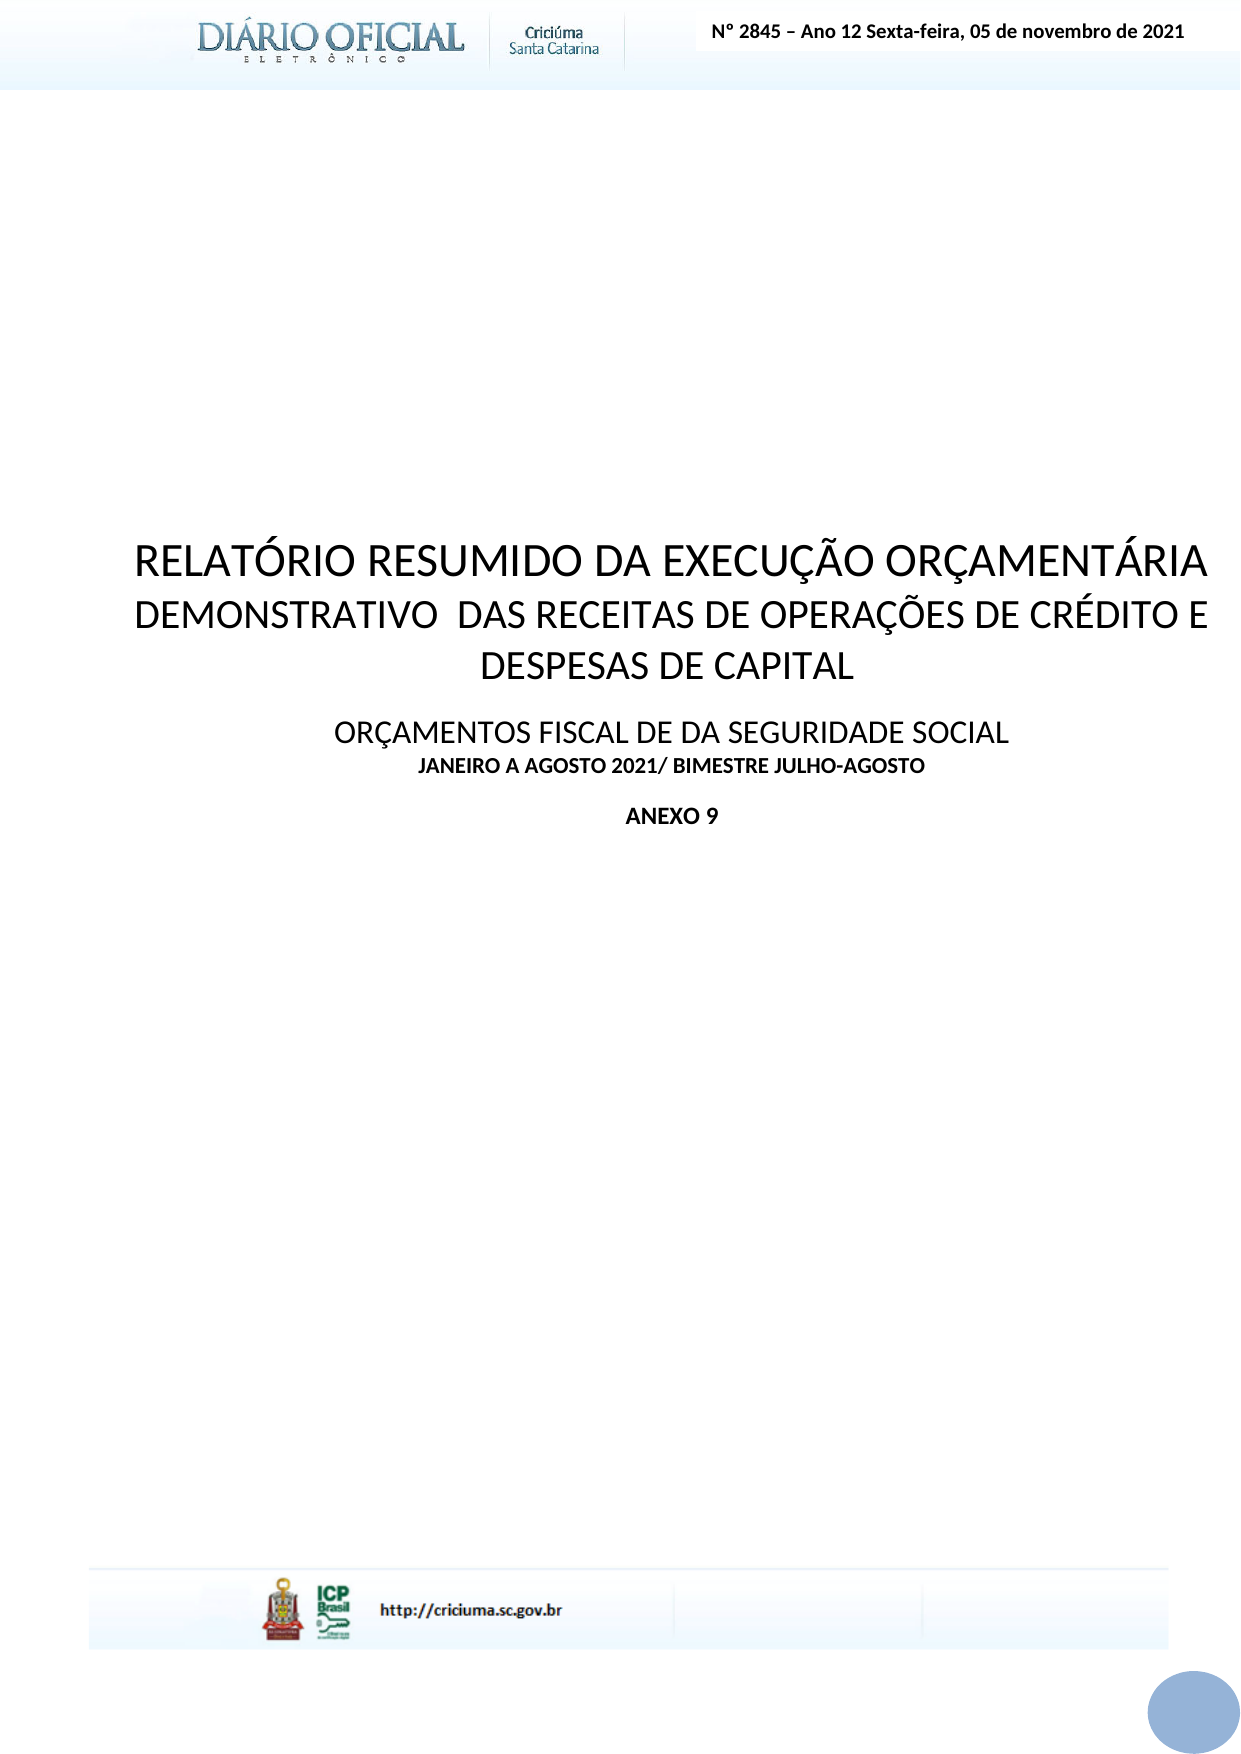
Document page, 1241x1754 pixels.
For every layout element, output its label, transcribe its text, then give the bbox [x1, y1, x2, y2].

text ANEXO 9 [89, 800, 1240, 831]
text RELATÓRIO RESUMIDO DA EXECUÇÃO ORÇAMENTÁRIA DEMONSTRATIVO DAS RECEITAS DE OPERAÇÕES DE CRÉDITO E DESPESAS DE CAPITAL [89, 530, 1240, 690]
text ORÇAMENTOS FISCAL DE DA SEGURIDADE SOCIAL JANEIRO A AGOSTO 2021/ BIMESTRE JULHO-AGOSTO [89, 711, 1240, 779]
